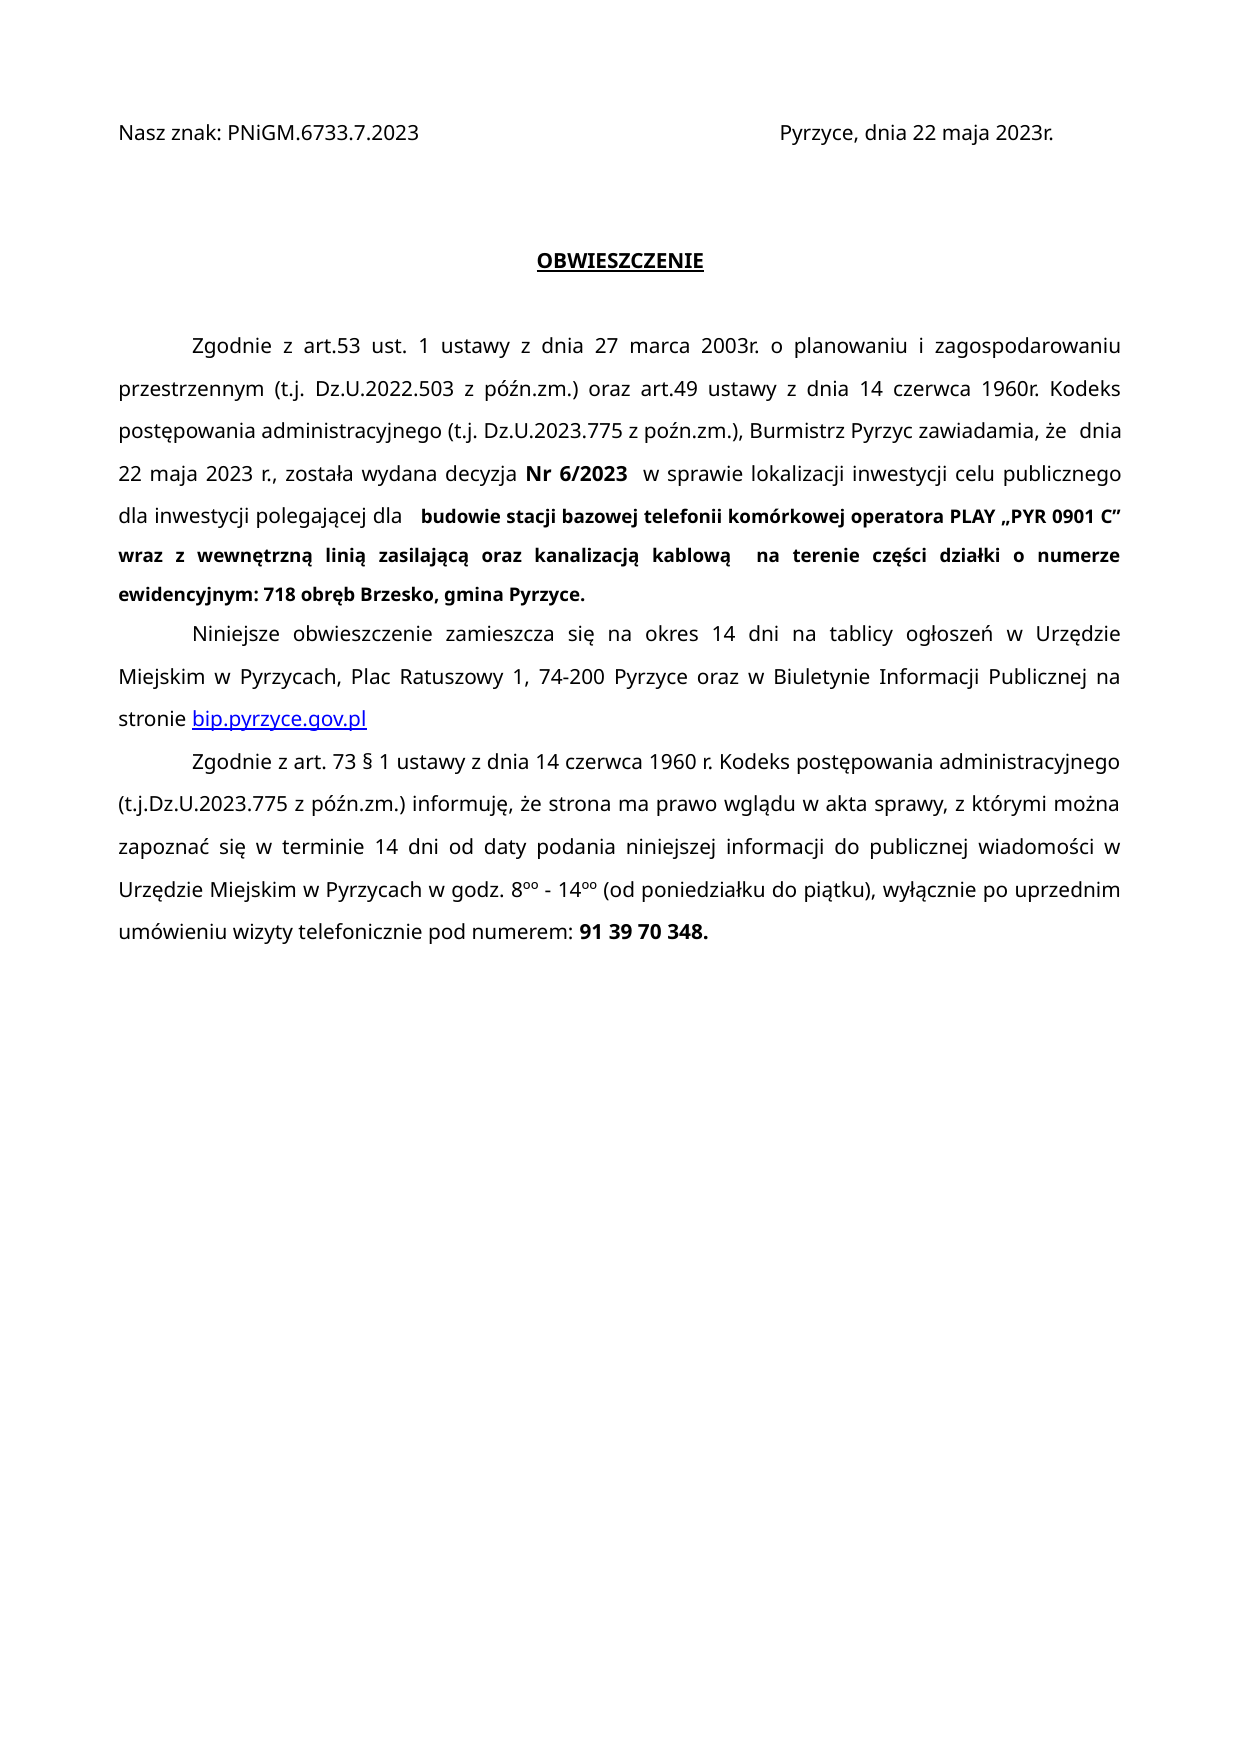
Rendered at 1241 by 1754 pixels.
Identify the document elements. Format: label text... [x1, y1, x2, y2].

text Zgodnie z art. 73 § 1 ustawy z dnia 14 czerwca 1960 r. Kodeks postępowania administracyjnego (t.j.Dz.U.2023.775 z późn.zm.) informuję, że strona ma prawo wglądu w akta sprawy, z którymi można zapoznać się w terminie 14 dni od daty podania niniejszej informacji do publicznej wiadomości w Urzędzie Miejskim w Pyrzycach w godz. 8ºº - 14ºº (od poniedziałku do piątku), wyłącznie po uprzednim umówieniu wizyty telefonicznie pod numerem: 91 39 70 348. [118, 747, 1122, 946]
text Zgodnie z art.53 ust. 1 ustawy z dnia 27 marca 2003r. o planowaniu i zagospodarowaniu przestrzennym (t.j. Dz.U.2022.503 z późn.zm.) oraz art.49 ustawy z dnia 14 czerwca 1960r. Kodeks postępowania administracyjnego (t.j. Dz.U.2023.775 z poźn.zm.), Burmistrz Pyrzyc zawiadamia, że dnia 22 maja 2023 r., została wydana decyzja Nr 6/2023 w sprawie lokalizacji inwestycji celu publicznego dla inwestycji polegającej dla budowie stacji bazowej telefonii komórkowej operatora PLAY „PYR 0901 C” wraz z wewnętrzną linią zasilającą oraz kanalizacją kablową na terenie części działki o numerze ewidencyjnym: 718 obręb Brzesko, gmina Pyrzyce. [118, 331, 1122, 606]
text Nasz znak: PNiGM.6733.7.2023 Pyrzyce, dnia 22 maja 2023r. [118, 118, 1122, 147]
text Niniejsze obwieszczenie zamieszcza się na okres 14 dni na tablicy ogłoszeń w Urzędzie Miejskim w Pyrzycach, Plac Ratuszowy 1, 74-200 Pyrzyce oraz w Biuletynie Informacji Publicznej na stronie bip.pyrzyce.gov.pl [118, 619, 1122, 733]
text OBWIESZCZENIE [118, 246, 1122, 274]
